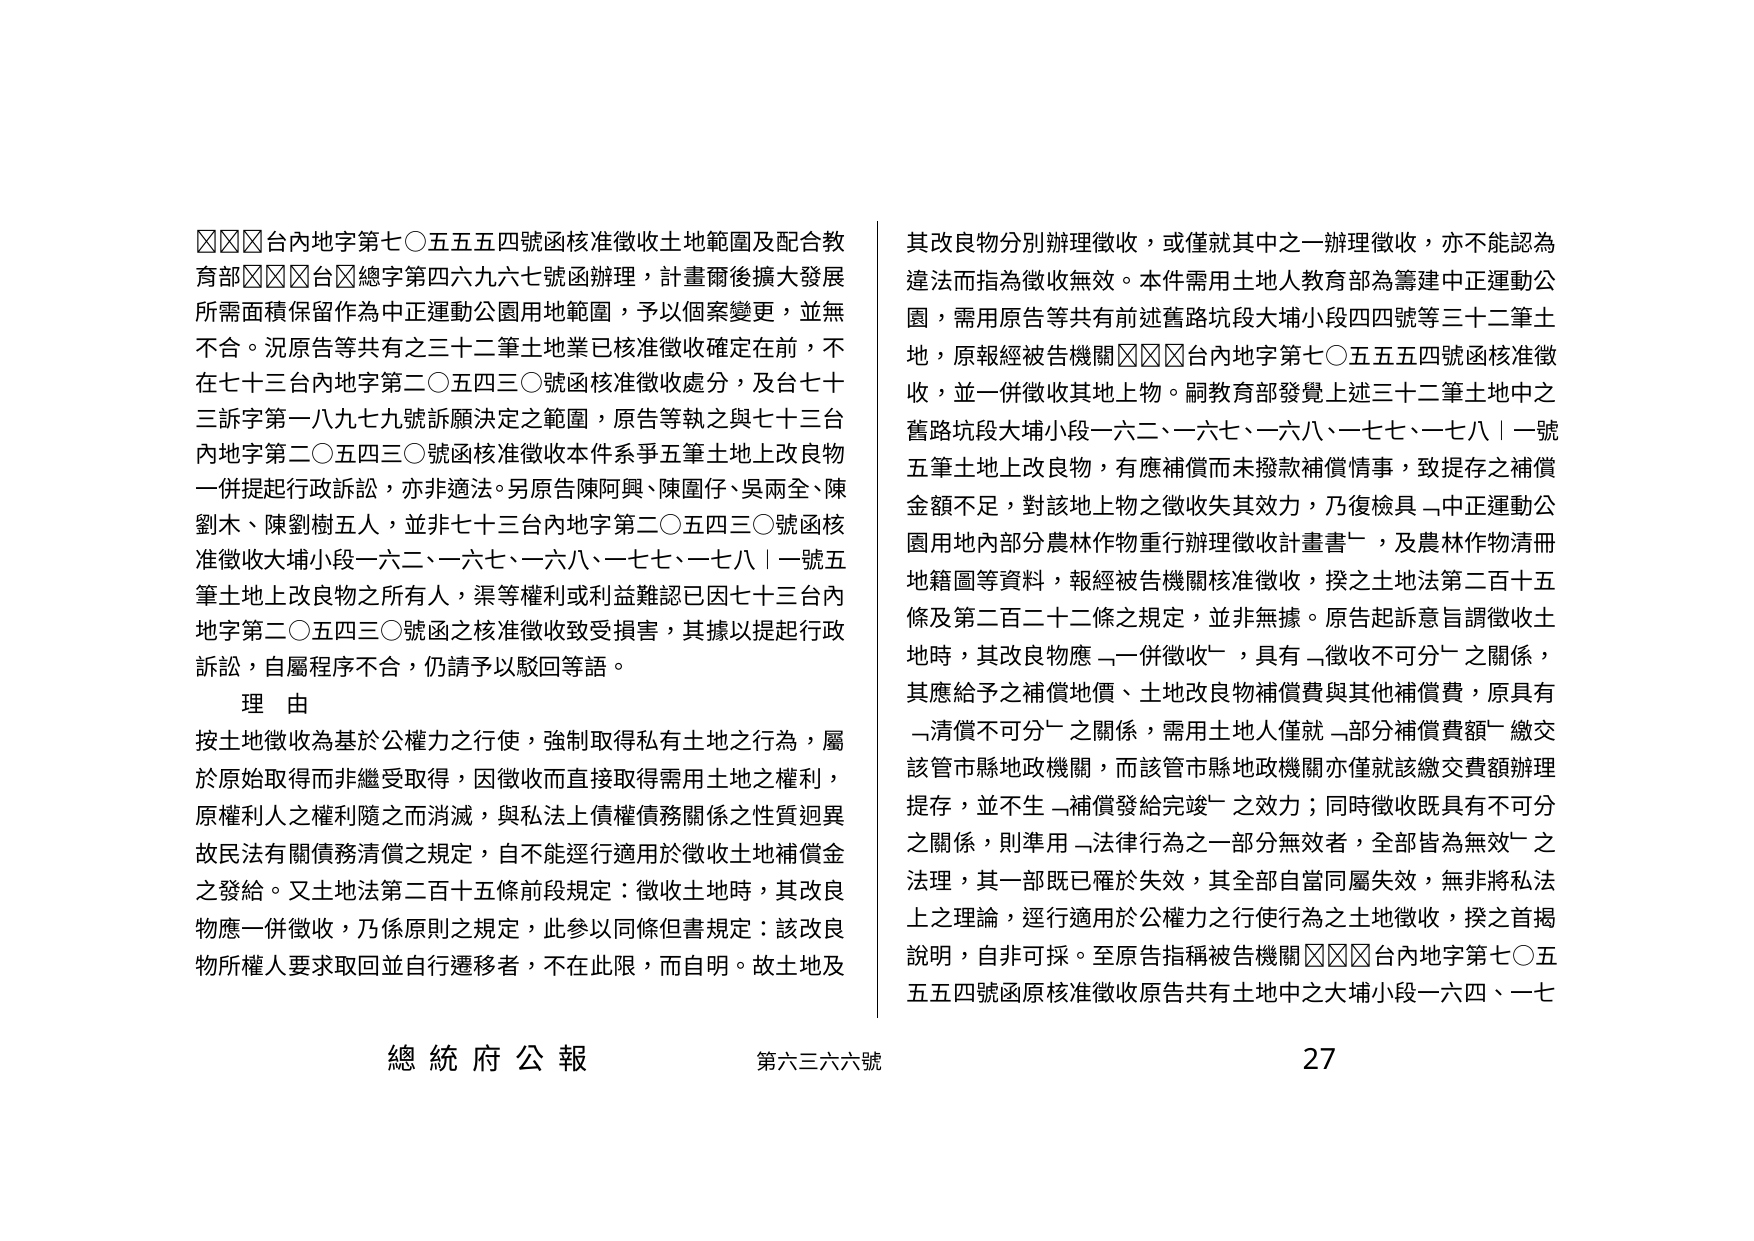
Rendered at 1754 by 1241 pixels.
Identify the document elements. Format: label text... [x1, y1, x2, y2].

text 按土地徵收為基於公權力之行使，強制取得私有土地之行為，屬於原始取得而非繼受取得，因徵收而直接取得需用土地之權利，原權利人之權利隨之而消滅，與私法上債權債務關係之性質迥異，故民法有關債務清償之規定，自不能逕行適用於徵收土地補償金之發給。又土地法第二百十五條前段規定：徵收土地時，其改良物應一併徵收，乃係原則之規定，此參以同條但書規定：該改良物所權人要求取回並自行遷移者，不在此限，而自明。故土地及其改良物分別辦理徵收，或僅就其中之一辦理徵收，亦不能認為違法而指為徵收無效。本件需用土地人教育部為籌建中正運動公園，需用原告等共有前述舊路坑段大埔小段四四號等三十二筆土地，原報經被告機關台內地字第七○五五五四號函核准徵收，並一併徵收其地上物。嗣教育部發覺上述三十二筆土地中之舊路坑段大埔小段一六二、一六七、一六八、一七七、一七八︱一號五筆土地上改良物，有應補償而未撥款補償情事，致提存之補償金額不足，對該地上物之徵收失其效力，乃復檢具﹁中正運動公園用地內部分農林作物重行辦理徵收計畫書﹂，及農林作物清冊、地籍圖等資料，報經被告機關核准徵收，揆之土地法第二百十五條及第二百二十二條之規定，並非無據。原告起訴意旨謂徵收土地時，其改良物應﹁一併徵收﹂，具有﹁徵收不可分﹂之關係，其應給予之補償地價、土地改良物補償費與其他補償費，原具有﹁清償不可分﹂之關係，需用土地人僅就﹁部分補償費額﹂繳交該管市縣地政機關，而該管市縣地政機關亦僅就該繳交費額辦理提存，並不生﹁補償發給完竣﹂之效力；同時徵收既具有不可分之關係，則準用﹁法律行為之一部分無效者，全部皆為無效﹂之法理，其一部既已罹於失效，其全部自當同屬失效，無非將私法上之理論，逕行適用於公權力之行使行為之土地徵收，揆之首揭說明，自非可採。至原告指稱被告機關台內地字第七○五五五四號函原核准徵收原告共有土地中之大埔小段一六四、一七八︱四、二○六︱一號土地，係屬﹁中正運動公園﹂都市計畫範圍外之保護區與暫緩發展地區內之農業用地，有違土地法第二百零八條但書，及同法施行法第四十九條暨都市計畫法第五十二條前段規定一節，經被告機關答辯意旨辯明變更林口特定區︵暫緩發展地區、保護區變更為中正運動公園及中正運動公園變更為農業區︶計畫案，係由台灣省政府依都市計畫法第二十七條第一項第四款規定，及被告機關台內地字第七○五五五四號函核准徵收土地範圍暨配合教育部台總字第四六九六七號函辦理，計畫爾後擴大發展所需面積保留作為中正運動公園用地範圍，予以個案變更等情，經核屬於台灣省政府之行政措施，配合辦理，於法亦無不合。抑且原告共有之三十二筆土地業已核准徵收確定在前，不在被告機關七十三台內地字第二○五四三○號函核准徵收處分之範圍，原告執私法上法律行為之一部無效者，全部皆為無效之理論，適用於本件土地徵收之行政處分，一併提起行政訴訟，即有未合。至原告陳阿興、陳圍仔、吳兩全、陳劉木、陳劉樹並非被告機關七十三台內地字第二○五四三○號函核准徵收大埔小段一六二、一六七、一六八、一七七、一七八︱一號五筆土地上改良物之所有人，難謂其權利或利益已因該七十三台內地字第二○五四三○號函之核准徵收致受損害，竟以本次補辦徵收處分為六十五年間徵收前述三十二筆土地案之補救之道，因其補救不週全，而仍令其權益損害如故云云，併提行政訴訟，殊無可採。本件行政院七十三台內地字第二○五四三○號函核准徵收土地之處分，難謂有何違誤，訴願決定分就實體及程序部分予以駁回，亦無不合，原告均就實體部分自為主張，持以爭執，遽行提起本件行政訴訟，難認為有理由。 [195, 719, 847, 982]
text 按土地徵收為基於公權力之行使，強制取得私有土地之行為，屬於原始取得而非繼受取得，因徵收而直接取得需用土地之權利，原權利人之權利隨之而消滅，與私法上債權債務關係之性質迥異，故民法有關債務清償之規定，自不能逕行適用於徵收土地補償金之發給。又土地法第二百十五條前段規定：徵收土地時，其改良物應一併徵收，乃係原則之規定，此參以同條但書規定：該改良物所權人要求取回並自行遷移者，不在此限，而自明。故土地及其改良物分別辦理徵收，或僅就其中之一辦理徵收，亦不能認為違法而指為徵收無效。本件需用土地人教育部為籌建中正運動公園，需用原告等共有前述舊路坑段大埔小段四四號等三十二筆土地，原報經被告機關台內地字第七○五五五四號函核准徵收，並一併徵收其地上物。嗣教育部發覺上述三十二筆土地中之舊路坑段大埔小段一六二、一六七、一六八、一七七、一七八︱一號五筆土地上改良物，有應補償而未撥款補償情事，致提存之補償金額不足，對該地上物之徵收失其效力，乃復檢具﹁中正運動公園用地內部分農林作物重行辦理徵收計畫書﹂，及農林作物清冊、地籍圖等資料，報經被告機關核准徵收，揆之土地法第二百十五條及第二百二十二條之規定，並非無據。原告起訴意旨謂徵收土地時，其改良物應﹁一併徵收﹂，具有﹁徵收不可分﹂之關係，其應給予之補償地價、土地改良物補償費與其他補償費，原具有﹁清償不可分﹂之關係，需用土地人僅就﹁部分補償費額﹂繳交該管市縣地政機關，而該管市縣地政機關亦僅就該繳交費額辦理提存，並不生﹁補償發給完竣﹂之效力；同時徵收既具有不可分之關係，則準用﹁法律行為之一部分無效者，全部皆為無效﹂之法理，其一部既已罹於失效，其全部自當同屬失效，無非將私法上之理論，逕行適用於公權力之行使行為之土地徵收，揆之首揭說明，自非可採。至原告指稱被告機關台內地字第七○五五五四號函原核准徵收原告共有土地中之大埔小段一六四、一七八︱四、二○六︱一號土地，係屬﹁中正運動公園﹂都市計畫範圍外之保護區與暫緩發展地區內之農業用地，有違土地法第二百零八條但書，及同法施行法第四十九條暨都市計畫法第五十二條前段規定一節，經被告機關答辯意旨辯明變更林口特定區︵暫緩發展地區、保護區變更為中正運動公園及中正運動公園變更為農業區︶計畫案，係由台灣省政府依都市計畫法第二十七條第一項第四款規定，及被告機關台內地字第七○五五五四號函核准徵收土地範圍暨配合教育部台總字第四六九六七號函辦理，計畫爾後擴大發展所需面積保留作為中正運動公園用地範圍，予以個案變更等情，經核屬於台灣省政府之行政措施，配合辦理，於法亦無不合。抑且原告共有之三十二筆土地業已核准徵收確定在前，不在被告機關七十三台內地字第二○五四三○號函核准徵收處分之範圍，原告執私法上法律行為之一部無效者，全部皆為無效之理論，適用於本件土地徵收之行政處分，一併提起行政訴訟，即有未合。至原告陳阿興、陳圍仔、吳兩全、陳劉木、陳劉樹並非被告機關七十三台內地字第二○五四三○號函核准徵收大埔小段一六二、一六七、一六八、一七七、一七八︱一號五筆土地上改良物之所有人，難謂其權利或利益已因該七十三台內地字第二○五四三○號函之核准徵收致受損害，竟以本次補辦徵收處分為六十五年間徵收前述三十二筆土地案之補救之道，因其補救不週全，而仍令其權益損害如故云云，併提行政訴訟，殊無可採。本件行政院七十三台內地字第二○五四三○號函核准徵收土地之處分，難謂有何違誤，訴願決定分就實體及程序部分予以駁回，亦無不合，原告均就實體部分自為主張，持以爭執，遽行提起本件行政訴訟，難認為有理由。 [907, 222, 1559, 1009]
text 理 由 [195, 682, 847, 719]
text 被告機關答辯意旨略謂：一、本件需用土地人教育部為籌建中正運動公園，需用原告等共有坐落桃園縣龜山鄉舊路坑段大埔小段四四號等三十二筆土地，原報經核准徵收，並一併徵收其地上物。嗣教育部查明就前揭三十二筆土地中之大埔小段一六二、一六七、一六八、一七七、一七八︱一號五筆土地上改良物，有應補償而未撥款補償情事，致提存之補償金額不足，對該地上物之徵收失其效力，爰復檢具﹁中正運動公園用地內部分農林作物重行辦理徵收計畫書﹂及農林作物清冊、地籍圖等資料，報請核准徵收。經核上述工程合於土地法第二百零八條之規定，且土地業已核准徵收在前，乃依土地法第二百十五條、第二百二十二條之規定，以七十三台內地字第二○五四三○號函核准徵收該五筆土地上之改良物，於法並無不合。二、徵收土地係以土地為主要徵收對象，一併徵收附著於土地上之土地改良物，僅為附帶徵收性質，且土地及其地上改良物分別辦理徵收或僅就其中之一辦理徵收時，未徵收之土地或地上改良物，得由需用土地人另行依法處理，要不影響徵收之效力。是縱原告等共有前述五筆土地之改良物，有失其效力之情形，要不影響六十五年十月十八日台內地字第七○五五五四號函原核准徵收土地案之效力。三、徵收土地範圍有無逾越其事業所必需，須視該事業之規模與使用計畫而定，本件需用土地人教育部於本案土地徵收程序完成後，即行整體規劃使用土地，部分實體工程已完成或正積極施工中，與土地法第二百零八條但書之規定並無違背。又土地法施行法第四十九條係訓示規定，國家為公共事業之需要，法律並無禁止徵收耕地或都市計畫範圍內之土地。所稱台內地字第七○五五五四號函核准徵收土地中之大埔小段一六四、一七八︱四、二○六︱一號土地，係屬﹁中正運動公園﹂都市計畫範圍以外之保護區與暫緩發展地區內之農業用地，有違土地法第二百零八條但書及同法施行法第四十九條與都市計畫法第五十二條前段規定一節，變更林口特定區計畫案，係由台灣省政府依都市計畫法第二十七條第一項第四款規定，及台內地字第七○五五五四號函核准徵收土地範圍及配合教育部台總字第四六九六七號函辦理，計畫爾後擴大發展所需面積保留作為中正運動公園用地範圍，予以個案變更，並無不合。況原告等共有之三十二筆土地業已核准徵收確定在前，不在七十三台內地字第二○五四三○號函核准徵收處分，及台七十三訴字第一八九七九號訴願決定之範圍，原告等執之與七十三台內地字第二○五四三○號函核准徵收本件系爭五筆土地上改良物，一併提起行政訴訟，亦非適法。另原告陳阿興、陳圍仔、吳兩全、陳劉木、陳劉樹五人，並非七十三台內地字第二○五四三○號函核准徵收大埔小段一六二、一六七、一六八、一七七、一七八︱一號五筆土地上改良物之所有人，渠等權利或利益難認已因七十三台內地字第二○五四三○號函之核准徵收致受損害，其據以提起行政訴訟，自屬程序不合，仍請予以駁回等語。 [195, 222, 847, 682]
